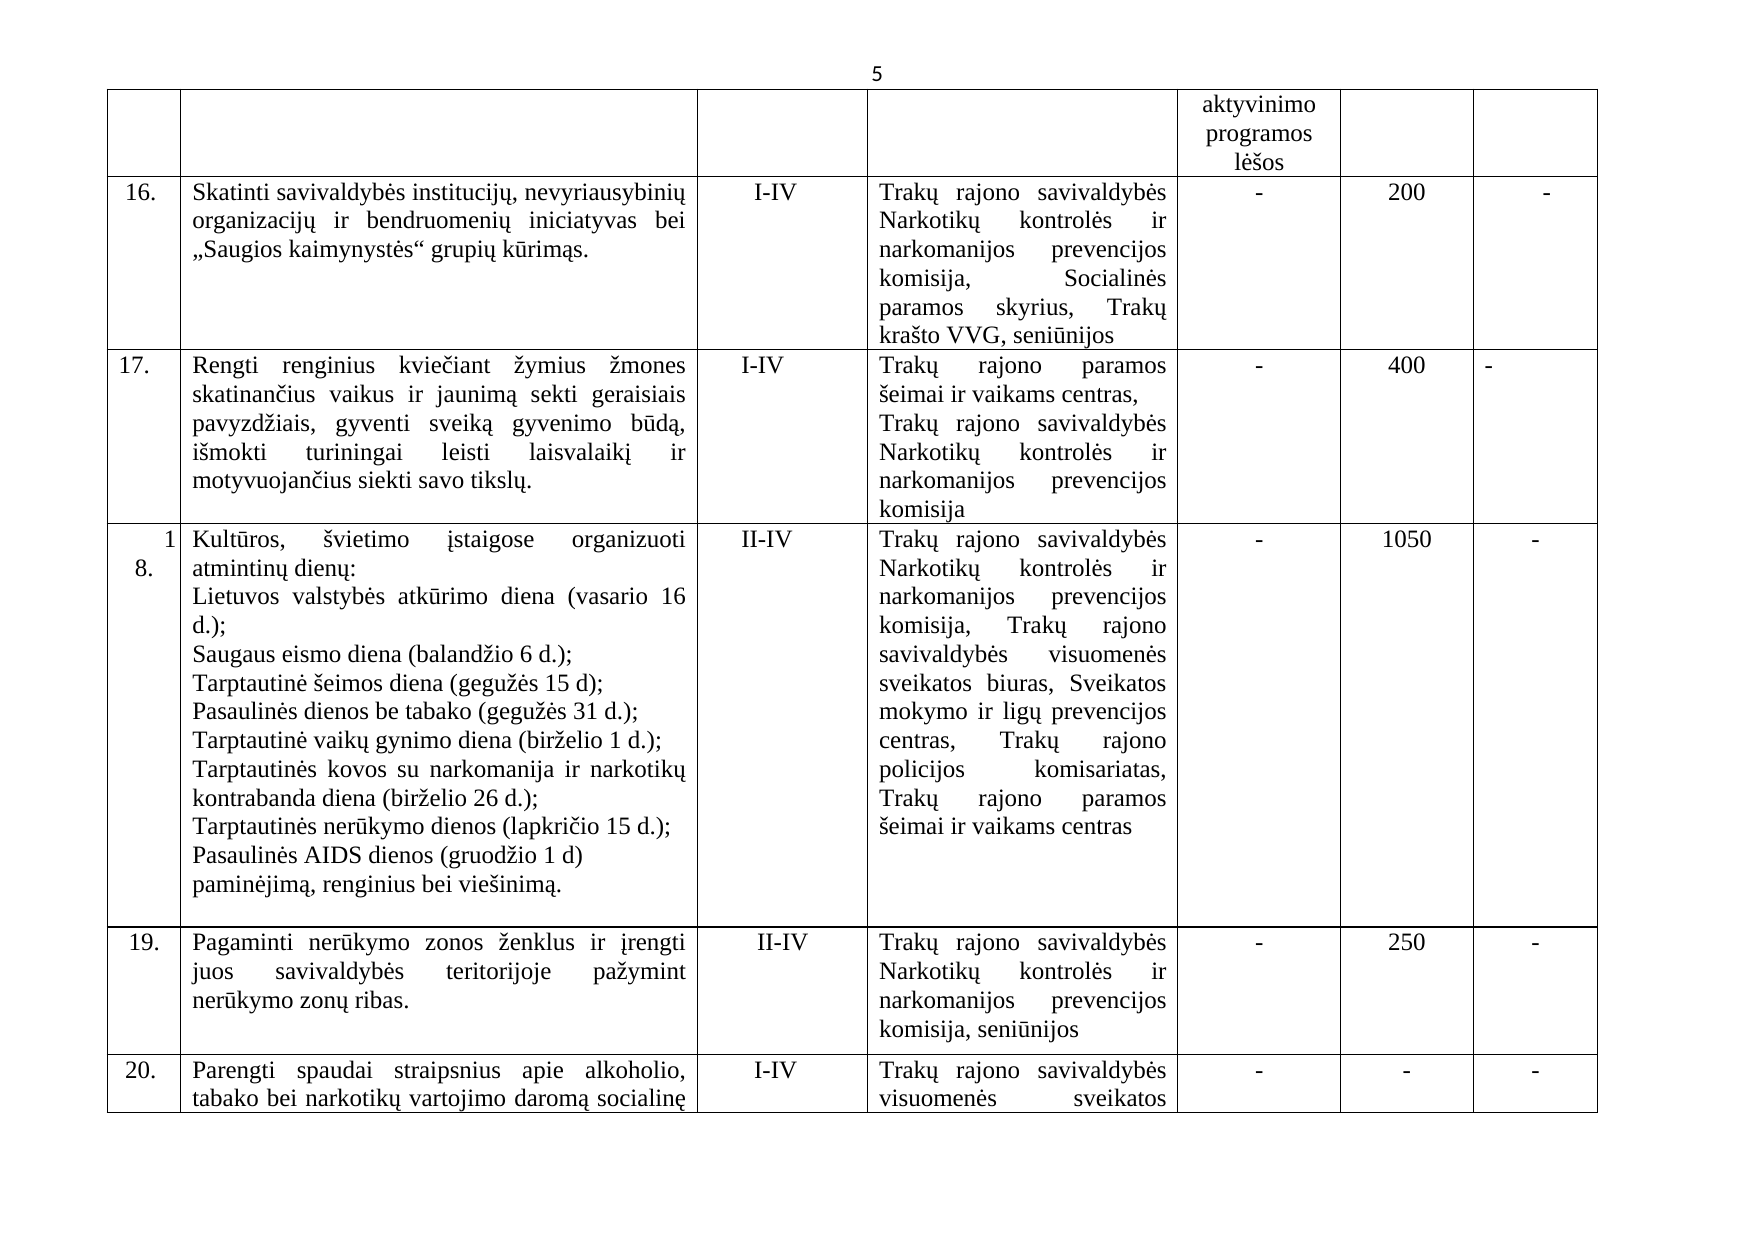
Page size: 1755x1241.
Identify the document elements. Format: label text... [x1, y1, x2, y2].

table_cell - [1178, 177, 1340, 349]
table_cell 250 [1341, 928, 1473, 1054]
table_cell Trakų rajono savivaldybės Narkotikų kontrolės ir narkomanijos prevencijos komisija, Trakų rajono savivaldybės visuomenės sveikatos biuras, Sveikatos mokymo ir ligų prevencijos centras, Trakų rajono policijos komisariatas, Trakų rajono paramos šeimai ir vaikams centras [868, 524, 1177, 926]
table_cell - [1178, 350, 1340, 523]
table_cell 17. [108, 350, 180, 523]
table_cell aktyvinimo programos lėšos [1178, 90, 1340, 176]
table_cell I-IV [698, 1055, 867, 1112]
table_cell - [1178, 928, 1340, 1054]
table_cell 20. [108, 1055, 180, 1112]
table_cell - [1178, 1055, 1340, 1112]
table_cell - [1341, 90, 1473, 176]
table_cell [181, 90, 697, 176]
table_cell Trakų rajono paramos šeimai ir vaikams centras, Trakų rajono savivaldybės Narkotikų kontrolės ir narkomanijos prevencijos komisija [868, 350, 1177, 523]
table_cell 19. [108, 928, 180, 1054]
table_cell Trakų rajono savivaldybės visuomenės sveikatos [868, 1055, 1177, 1112]
table_cell [698, 90, 867, 176]
table_cell - [1474, 524, 1597, 926]
table_cell II-IV [698, 524, 867, 926]
table_cell [868, 90, 1177, 176]
table_cell 18. [108, 524, 180, 926]
table_cell I-IV [698, 350, 867, 523]
table_cell - [1474, 928, 1597, 1054]
table_cell Pagaminti nerūkymo zonos ženklus ir įrengti juos savivaldybės teritorijoje pažymint nerūkymo zonų ribas. [181, 928, 697, 1054]
table_cell [108, 90, 180, 176]
table_cell - [1341, 1055, 1473, 1112]
table_cell Parengti spaudai straipsnius apie alkoholio, tabako bei narkotikų vartojimo daromą socialinę [181, 1055, 697, 1112]
table_cell 16. [108, 177, 180, 349]
table_cell Trakų rajono savivaldybės Narkotikų kontrolės ir narkomanijos prevencijos komisija, seniūnijos [868, 928, 1177, 1054]
table_cell - [1474, 90, 1597, 176]
table_cell - [1178, 524, 1340, 926]
table_cell Rengti renginius kviečiant žymius žmones skatinančius vaikus ir jaunimą sekti geraisiais pavyzdžiais, gyventi sveiką gyvenimo būdą, išmokti turiningai leisti laisvalaikį ir motyvuojančius siekti savo tikslų. [181, 350, 697, 523]
table_cell 200 [1341, 177, 1473, 349]
table_cell 1050 [1341, 524, 1473, 926]
table_cell II-IV [698, 928, 867, 1054]
table_cell - [1474, 350, 1597, 523]
table_cell I-IV [698, 177, 867, 349]
table_cell 400 [1341, 350, 1473, 523]
table_cell - [1474, 1055, 1597, 1112]
table_cell Kultūros, švietimo įstaigose organizuoti atmintinų dienų: Lietuvos valstybės atkūrimo diena (vasario 16 d.); Saugaus eismo diena (balandžio 6 d.); Tarptautinė šeimos diena (gegužės 15 d); Pasaulinės dienos be tabako (gegužės 31 d.); Tarptautinė vaikų gynimo diena (birželio 1 d.); Tarptautinės kovos su narkomanija ir narkotikų kontrabanda diena (birželio 26 d.); Tarptautinės nerūkymo dienos (lapkričio 15 d.); Pasaulinės AIDS dienos (gruodžio 1 d) paminėjimą, renginius bei viešinimą. [181, 524, 697, 926]
table_cell - [1474, 177, 1597, 349]
table_cell Skatinti savivaldybės institucijų, nevyriausybinių organizacijų ir bendruomenių iniciatyvas bei „Saugios kaimynystės“ grupių kūrimąs. [181, 177, 697, 349]
table_cell Trakų rajono savivaldybės Narkotikų kontrolės ir narkomanijos prevencijos komisija, Socialinės paramos skyrius, Trakų krašto VVG, seniūnijos [868, 177, 1177, 349]
